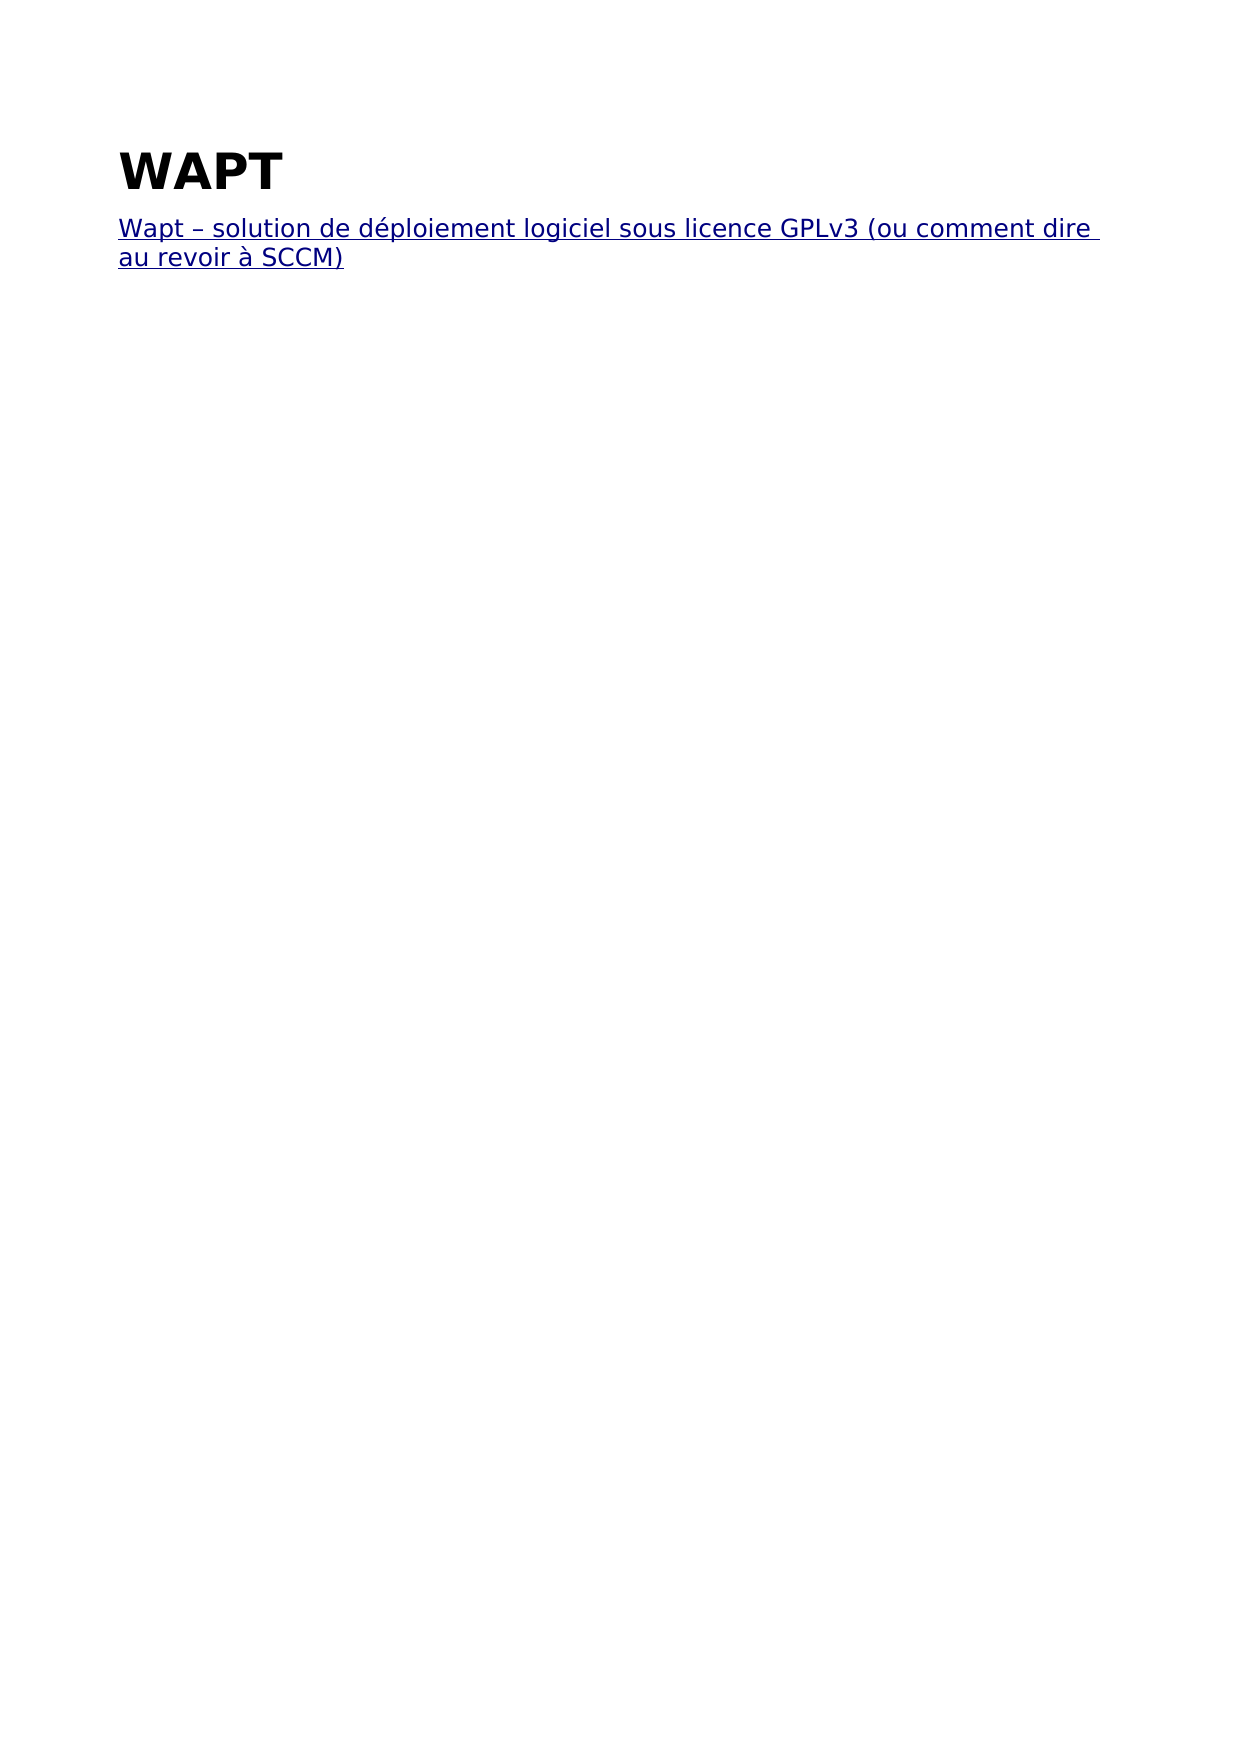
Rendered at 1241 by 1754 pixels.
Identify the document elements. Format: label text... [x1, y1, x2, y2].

subtitle WAPT [118, 143, 1122, 201]
text Wapt – solution de déploiement logiciel sous licence GPLv3 (ou comment dire au revoir à SCCM) [118, 214, 1122, 272]
